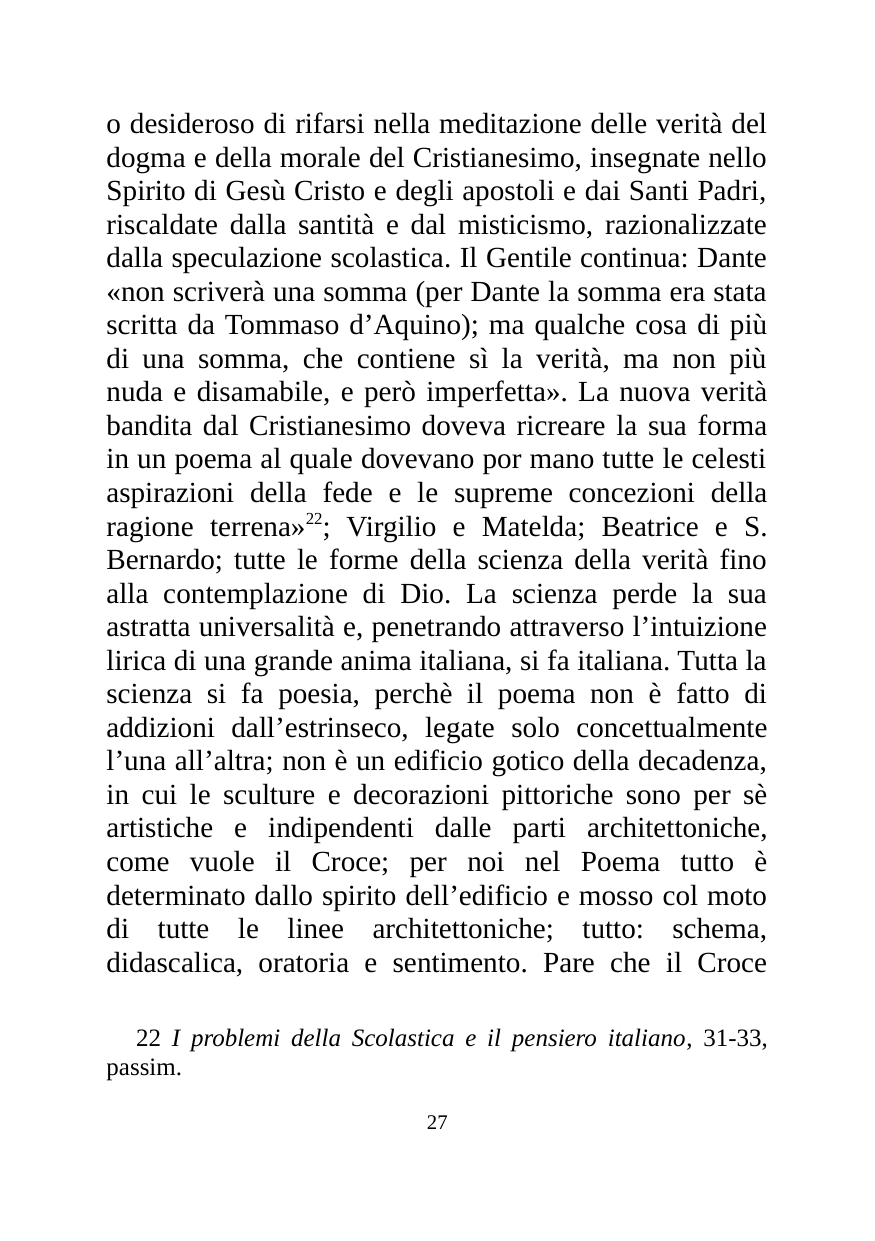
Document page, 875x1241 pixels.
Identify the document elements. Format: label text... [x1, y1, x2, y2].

text o desideroso di rifarsi nella meditazione delle verità del dogma e della morale del Cristianesimo, insegnate nello Spirito di Gesù Cristo e degli apostoli e dai Santi Padri, riscaldate dalla santità e dal misticismo, razionalizzate dalla speculazione scolastica. Il Gentile continua: Dante «non scriverà una somma (per Dante la somma era stata scritta da Tommaso d’Aquino); ma qualche cosa di più di una somma, che contiene sì la verità, ma non più nuda e disamabile, e però imperfetta». La nuova verità bandita dal Cristianesimo doveva ricreare la sua forma in un poema al quale dovevano por mano tutte le celesti aspirazioni della fede e le supreme concezioni della ragione terrena»; Virgilio e Matelda; Beatrice e S. Bernardo; tutte le forme della scienza della verità fino alla contemplazione di Dio. La scienza perde la sua astratta universalità e, penetrando attraverso l’intuizione lirica di una grande anima italiana, si fa italiana. Tutta la scienza si fa poesia, perchè il poema non è fatto di addizioni dall’estrinseco, legate solo concettualmente l’una all’altra; non è un edificio gotico della decadenza, in cui le sculture e decorazioni pittoriche sono per sè artistiche e indipendenti dalle parti architettoniche, come vuole il Croce; per noi nel Poema tutto è determinato dallo spirito dell’edificio e mosso col moto di tutte le linee architettoniche; tutto: schema, didascalica, oratoria e sentimento. Pare che il Croce [106, 106, 768, 978]
text I problemi della Scolastica e il pensiero italiano, 31-33, passim. [106, 1023, 768, 1080]
